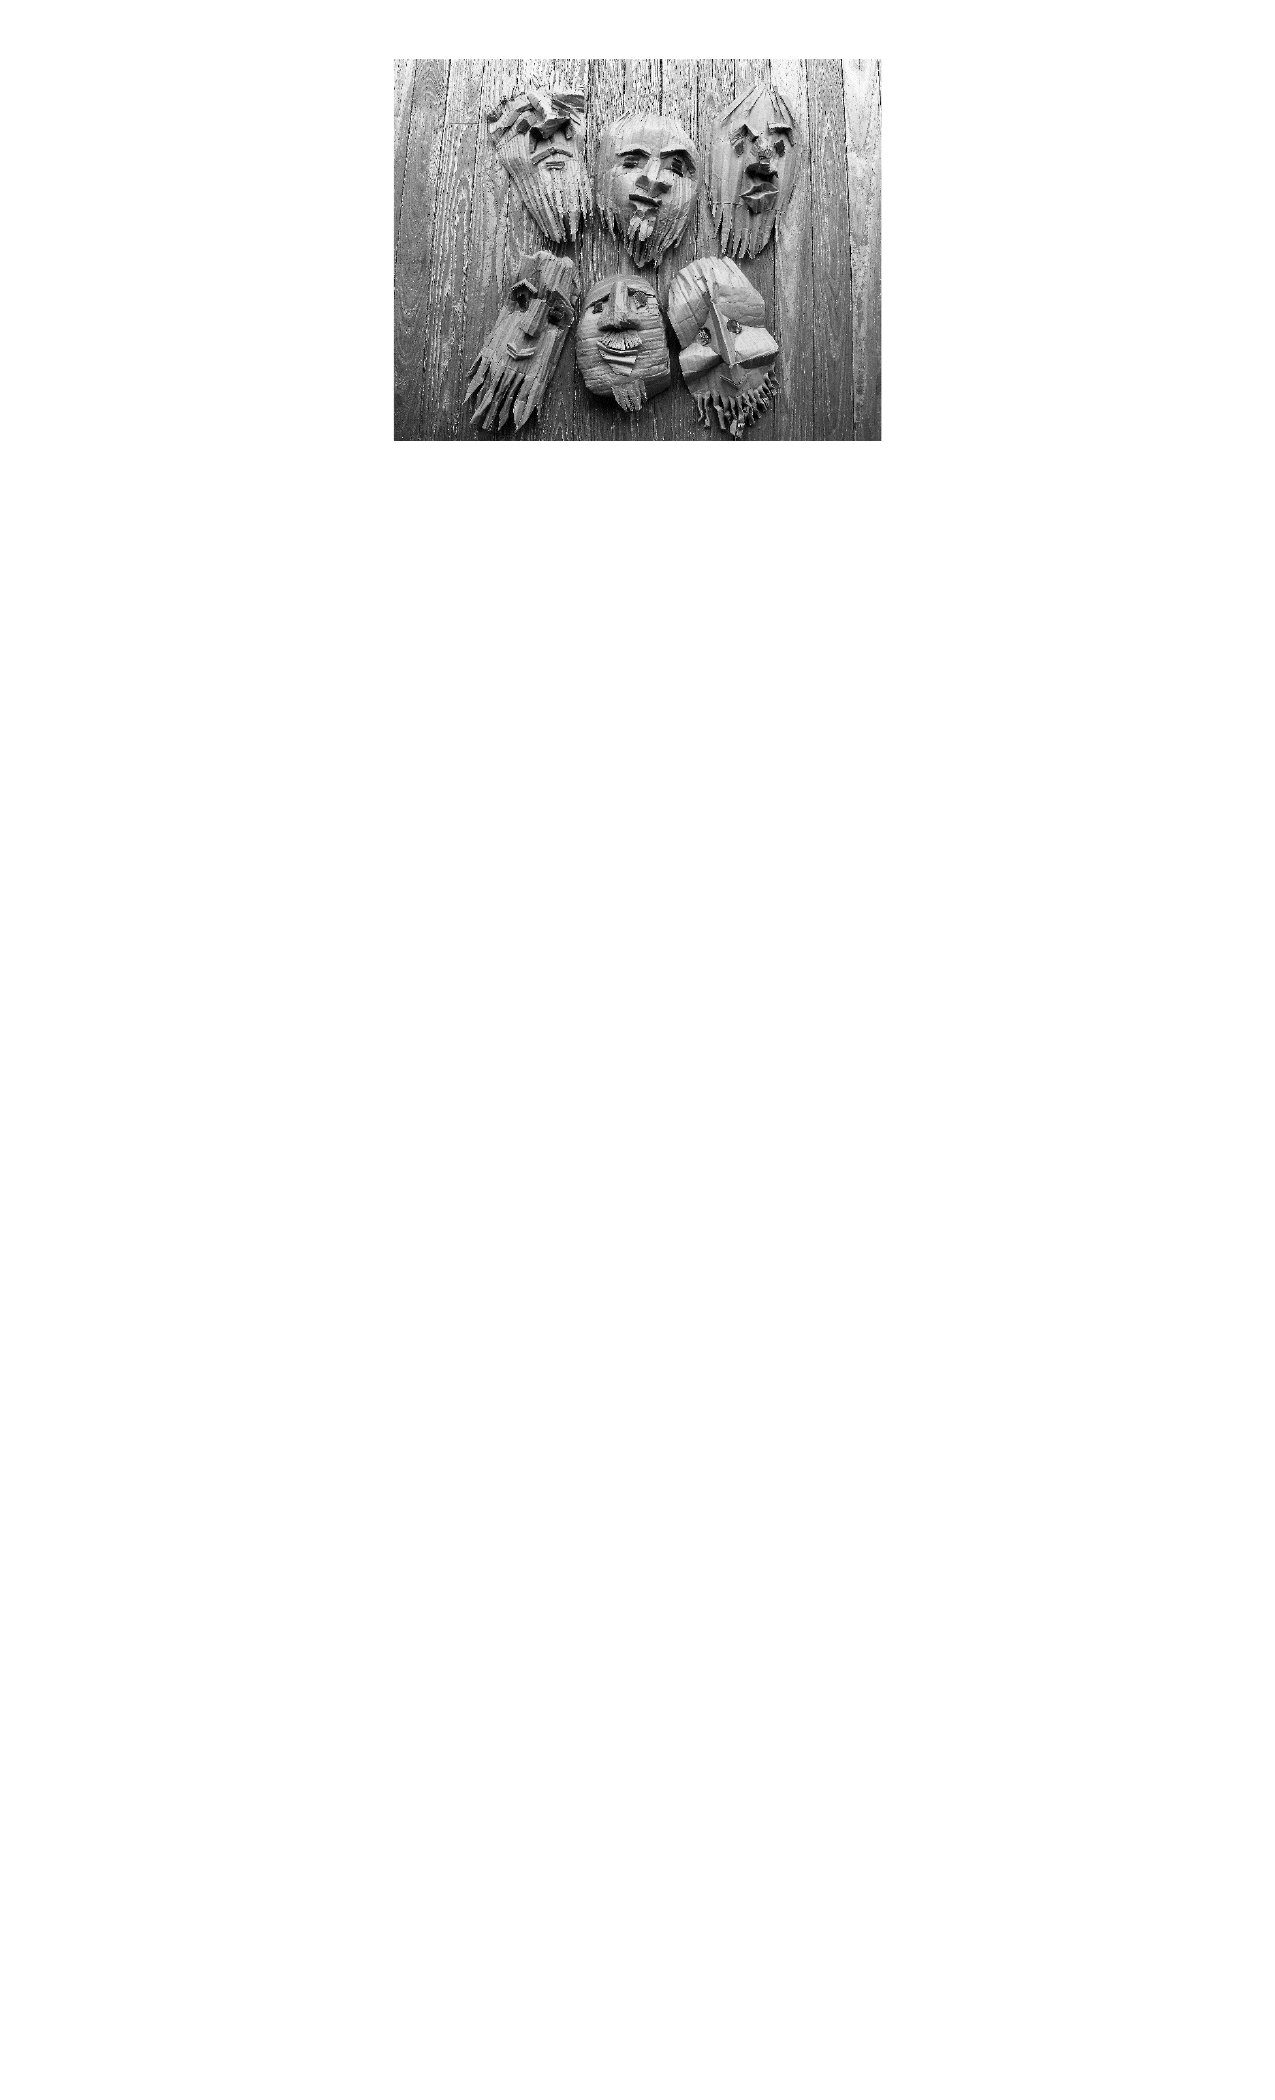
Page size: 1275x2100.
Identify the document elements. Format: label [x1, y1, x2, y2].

picture [393, 59, 882, 441]
